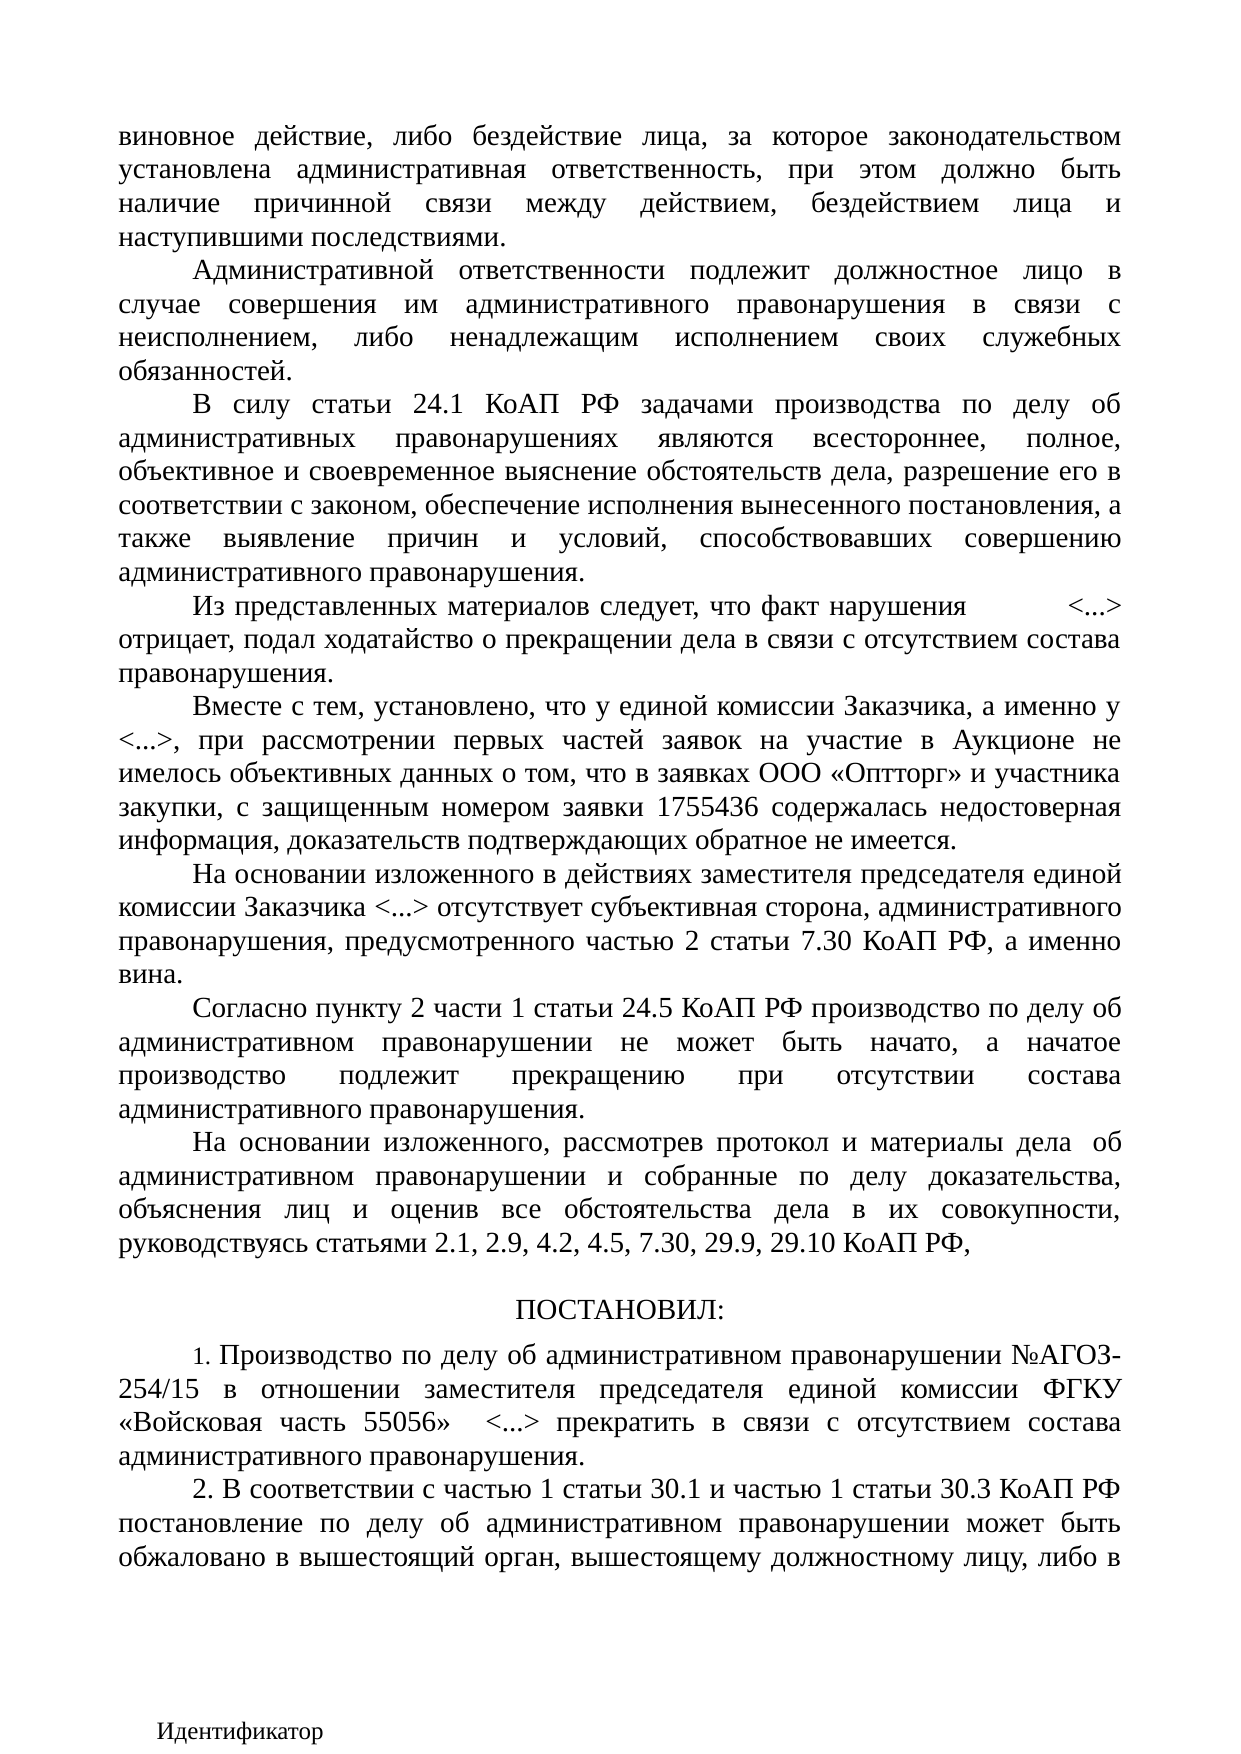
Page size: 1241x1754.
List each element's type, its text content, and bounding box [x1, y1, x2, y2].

text 2. В соответствии с частью 1 статьи 30.1 и частью 1 статьи 30.3 КоАП РФ постановление по делу об административном правонарушении может быть обжаловано в вышестоящий орган, вышестоящему должностному лицу, либо в [118, 1472, 1122, 1572]
text ПОСТАНОВИЛ: [118, 1292, 1122, 1326]
text Вместе с тем, установлено, что у единой комиссии Заказчика, а именно у <...>, при рассмотрении первых частей заявок на участие в Аукционе не имелось объективных данных о том, что в заявках ООО «Оптторг» и участника закупки, с защищенным номером заявки 1755436 содержалась недостоверная информация, доказательств подтверждающих обратное не имеется. [118, 688, 1122, 856]
text виновное действие, либо бездействие лица, за которое законодательством установлена административная ответственность, при этом должно быть наличие причинной связи между действием, бездействием лица и наступившими последствиями. [118, 118, 1122, 252]
text Из представленных материалов следует, что факт нарушения <...> отрицает, подал ходатайство о прекращении дела в связи с отсутствием состава правонарушения. [118, 588, 1122, 688]
text 1. Производство по делу об административном правонарушении №АГОЗ-254/15 в отношении заместителя председателя единой комиссии ФГКУ «Войсковая часть 55056» <...> прекратить в связи с отсутствием состава административного правонарушения. [118, 1337, 1122, 1472]
text В силу статьи 24.1 КоАП РФ задачами производства по делу об административных правонарушениях являются всестороннее, полное, объективное и своевременное выяснение обстоятельств дела, разрешение его в соответствии с законом, обеспечение исполнения вынесенного постановления, а также выявление причин и условий, способствовавших совершению административного правонарушения. [118, 386, 1122, 588]
text На основании изложенного в действиях заместителя председателя единой комиссии Заказчика <...> отсутствует субъективная сторона, административного правонарушения, предусмотренного частью 2 статьи 7.30 КоАП РФ, а именно вина. [118, 856, 1122, 990]
text Административной ответственности подлежит должностное лицо в случае совершения им административного правонарушения в связи с неисполнением, либо ненадлежащим исполнением своих служебных обязанностей. [118, 252, 1122, 386]
text Согласно пункту 2 части 1 статьи 24.5 КоАП РФ производство по делу об административном правонарушении не может быть начато, а начатое производство подлежит прекращению при отсутствии состава административного правонарушения. [118, 990, 1122, 1124]
text На основании изложенного, рассмотрев протокол и материалы дела об административном правонарушении и собранные по делу доказательства, объяснения лиц и оценив все обстоятельства дела в их совокупности, руководствуясь статьями 2.1, 2.9, 4.2, 4.5, 7.30, 29.9, 29.10 КоАП РФ, [118, 1124, 1122, 1258]
